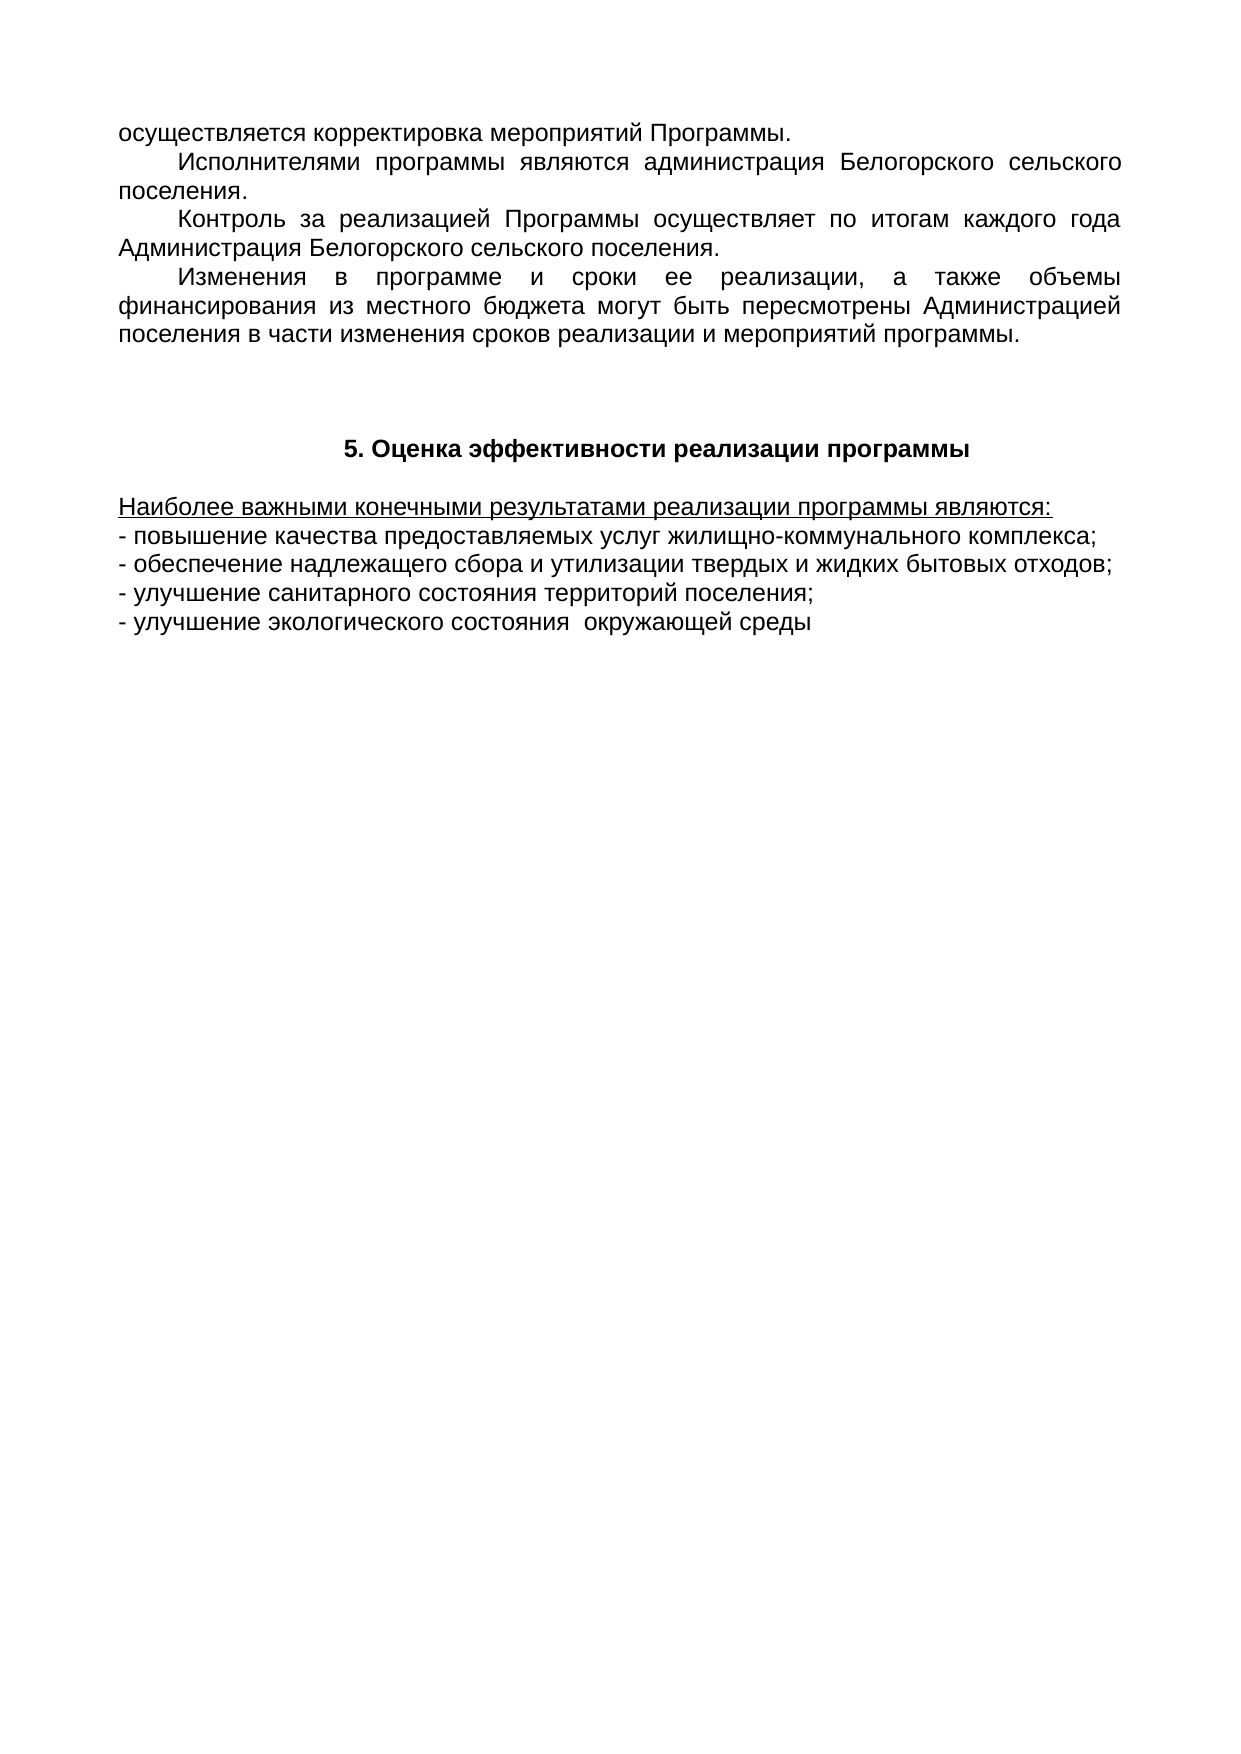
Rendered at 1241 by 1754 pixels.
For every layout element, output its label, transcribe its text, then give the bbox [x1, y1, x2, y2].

text Наиболее важными конечными результатами реализации программы являются: [118, 492, 1122, 521]
text Изменения в программе и сроки ее реализации, а также объемы финансирования из местного бюджета могут быть пересмотрены Администрацией поселения в части изменения сроков реализации и мероприятий программы. [118, 262, 1122, 348]
text - повышение качества предоставляемых услуг жилищно-коммунального комплекса; [118, 521, 1122, 549]
text - улучшение экологического состояния окружающей среды [118, 607, 1122, 636]
text Исполнителями программы являются администрация Белогорского сельского поселения. [118, 147, 1122, 204]
text 5. Оценка эффективности реализации программы [118, 434, 1122, 463]
text - обеспечение надлежащего сбора и утилизации твердых и жидких бытовых отходов; [118, 549, 1122, 578]
text Контроль за реализацией Программы осуществляет по итогам каждого года Администрация Белогорского сельского поселения. [118, 204, 1122, 262]
text - улучшение санитарного состояния территорий поселения; [118, 578, 1122, 607]
text осуществляется корректировка мероприятий Программы. [118, 118, 1122, 147]
